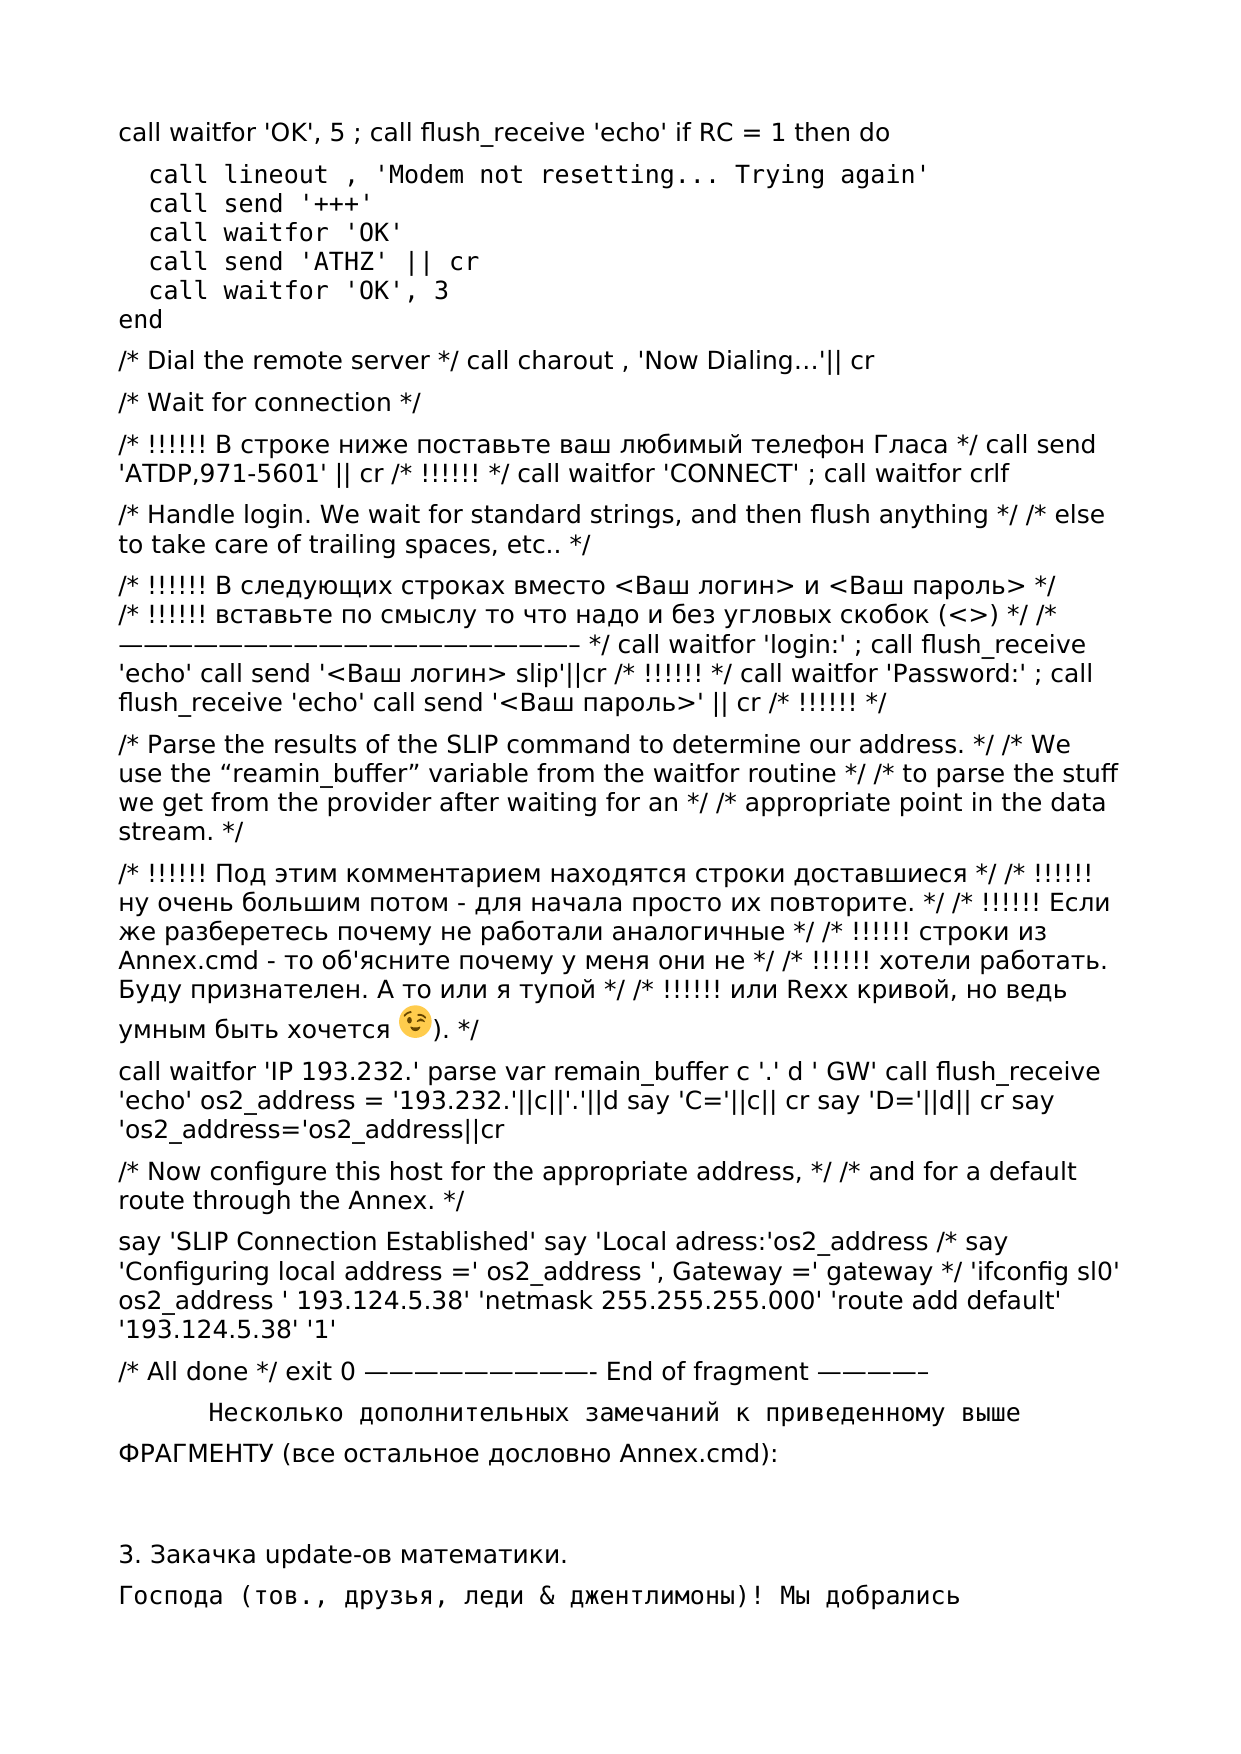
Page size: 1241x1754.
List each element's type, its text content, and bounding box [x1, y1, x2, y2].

text /* Parse the results of the SLIP command to determine our address. */ /* We use the “reamin_buffer” variable from the waitfor routine */ /* to parse the stuff we get from the provider after waiting for an */ /* appropriate point in the data stream. */ [118, 730, 1122, 847]
text ФРАГМЕHТУ (все остальное дословно Annex.cmd): [118, 1439, 1122, 1468]
text /* Now configure this host for the appropriate address, */ /* and for a default route through the Annex. */ [118, 1157, 1122, 1215]
text call waitfor 'OK', 5 ; call flush_receive 'echo' if RC = 1 then do [118, 118, 1122, 147]
text Hесколько дополнительных замечаний к приведенному выше [118, 1398, 1122, 1428]
text /* !!!!!! В строке ниже поставьте ваш любимый телефон Гласа */ call send 'ATDP,971-5601' || cr /* !!!!!! */ call waitfor 'CONNECT' ; call waitfor crlf [118, 430, 1122, 488]
text /* Wait for connection */ [118, 388, 1122, 417]
text say 'SLIP Connection Established' say 'Local adress:'os2_address /* say 'Configuring local address =' os2_address ', Gateway =' gateway */ 'ifconfig sl0' os2_address ' 193.124.5.38' 'netmask 255.255.255.000' 'route add default' '193.124.5.38' '1' [118, 1228, 1122, 1344]
text 3. Закачка update-ов математики. [118, 1540, 1122, 1569]
text Господа (тов., друзья, леди & джентлимоны)! Мы добрались [118, 1581, 1122, 1611]
text /* Dial the remote server */ call charout , 'Now Dialing…'|| cr [118, 347, 1122, 376]
text /* All done */ exit 0 —————————- End of fragment ————– [118, 1357, 1122, 1386]
text /* !!!!!! В следующих строках вместо <Ваш логин> и <Ваш пароль> */ /* !!!!!! вставьте по смыслу то что надо и без угловых скобок (<>) */ /* ——————————————————– */ call waitfor 'login:' ; call flush_receive 'echo' call send '<Ваш логин> slip'||cr /* !!!!!! */ call waitfor 'Password:' ; call flush_receive 'echo' call send '<Ваш пароль>' || cr /* !!!!!! */ [118, 572, 1122, 717]
text call lineout , 'Modem not resetting... Trying again' call send '+++' call waitfor 'OK' call send 'ATHZ' || cr call waitfor 'OK', 3 end [118, 160, 1122, 335]
text /* !!!!!! Под этим комментарием находятся строки доставшиеся */ /* !!!!!! ну очень большим потом - для начала просто их повторите. */ /* !!!!!! Если же разберетесь почему не работали аналогичные */ /* !!!!!! строки из Annex.cmd - то об'ясните почему у меня они не */ /* !!!!!! хотели работать. Буду признателен. А то или я тупой */ /* !!!!!! или Rexx кривой, но ведь умным быть хочется ). */ [118, 859, 1122, 1044]
text /* Handle login. We wait for standard strings, and then flush anything */ /* else to take care of trailing spaces, etc.. */ [118, 501, 1122, 559]
text call waitfor 'IP 193.232.' parse var remain_buffer c '.' d ' GW' call flush_receive 'echo' os2_address = '193.232.'||c||'.'||d say 'C='||c|| cr say 'D='||d|| cr say 'os2_address='os2_address||cr [118, 1057, 1122, 1144]
